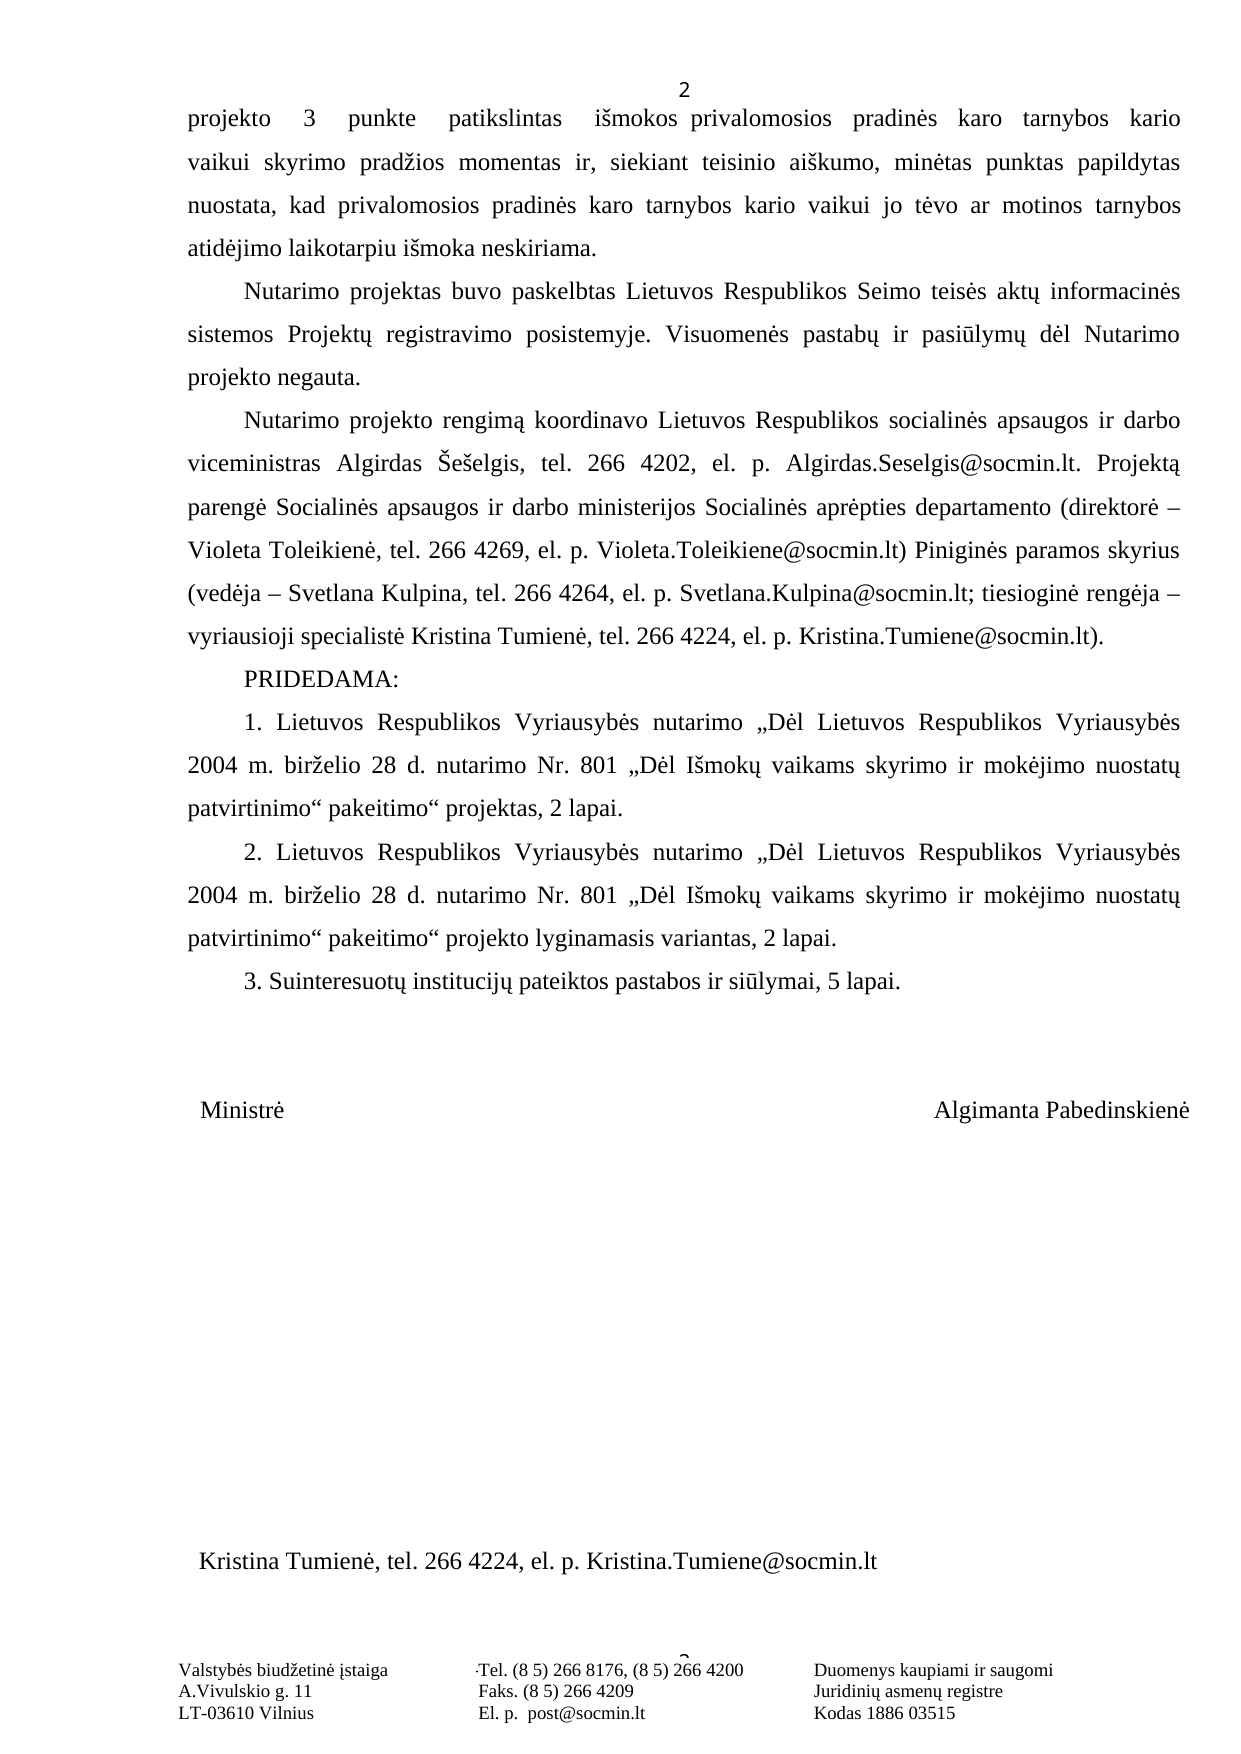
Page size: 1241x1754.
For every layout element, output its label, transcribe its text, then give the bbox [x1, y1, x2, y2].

text 2. Lietuvos Respublikos Vyriausybės nutarimo „Dėl Lietuvos Respublikos Vyriausybės 2004 m. birželio 28 d. nutarimo Nr. 801 „Dėl Išmokų vaikams skyrimo ir mokėjimo nuostatų patvirtinimo“ pakeitimo“ projekto lyginamasis variantas, 2 lapai. [187, 837, 1181, 952]
text Nutarimo projektas buvo paskelbtas Lietuvos Respublikos Seimo teisės aktų informacinės sistemos Projektų registravimo posistemyje. Visuomenės pastabų ir pasiūlymų dėl Nutarimo projekto negauta. [187, 276, 1181, 391]
text 3. Suinteresuotų institucijų pateiktos pastabos ir siūlymai, 5 lapai. [187, 966, 1181, 995]
table_header Kristina Tumienė, tel. 266 4224, el. p. Kristina.Tumiene@socmin.lt [188, 1546, 1204, 1574]
table_cell [188, 1575, 1204, 1603]
table_header Ministrė [189, 1095, 661, 1124]
text Nutarimo projekto rengimą koordinavo Lietuvos Respublikos socialinės apsaugos ir darbo viceministras Algirdas Šešelgis, tel. 266 4202, el. p. Algirdas.Seselgis@socmin.lt. Projektą parengė Socialinės apsaugos ir darbo ministerijos Socialinės aprėpties departamento (direktorė – Violeta Toleikienė, tel. 266 4269, el. p. Violeta.Toleikiene@socmin.lt) Piniginės paramos skyrius (vedėja – Svetlana Kulpina, tel. 266 4264, el. p. Svetlana.Kulpina@socmin.lt; tiesioginė rengėja – vyriausioji specialistė Kristina Tumienė, tel. 266 4224, el. p. Kristina.Tumiene@socmin.lt). [187, 405, 1181, 650]
text Pridedama: [187, 664, 1181, 693]
table_header Algimanta Pabedinskienė [661, 1095, 1201, 1124]
text 1. Lietuvos Respublikos Vyriausybės nutarimo „Dėl Lietuvos Respublikos Vyriausybės 2004 m. birželio 28 d. nutarimo Nr. 801 „Dėl Išmokų vaikams skyrimo ir mokėjimo nuostatų patvirtinimo“ pakeitimo“ projektas, 2 lapai. [187, 707, 1181, 822]
text projekto 3 punkte patikslintas išmokos privalomosios pradinės karo tarnybos kario vaikui skyrimo pradžios momentas ir, siekiant teisinio aiškumo, minėtas punktas papildytas nuostata, kad privalomosios pradinės karo tarnybos kario vaikui jo tėvo ar motinos tarnybos atidėjimo laikotarpiu išmoka neskiriama. [187, 103, 1181, 262]
